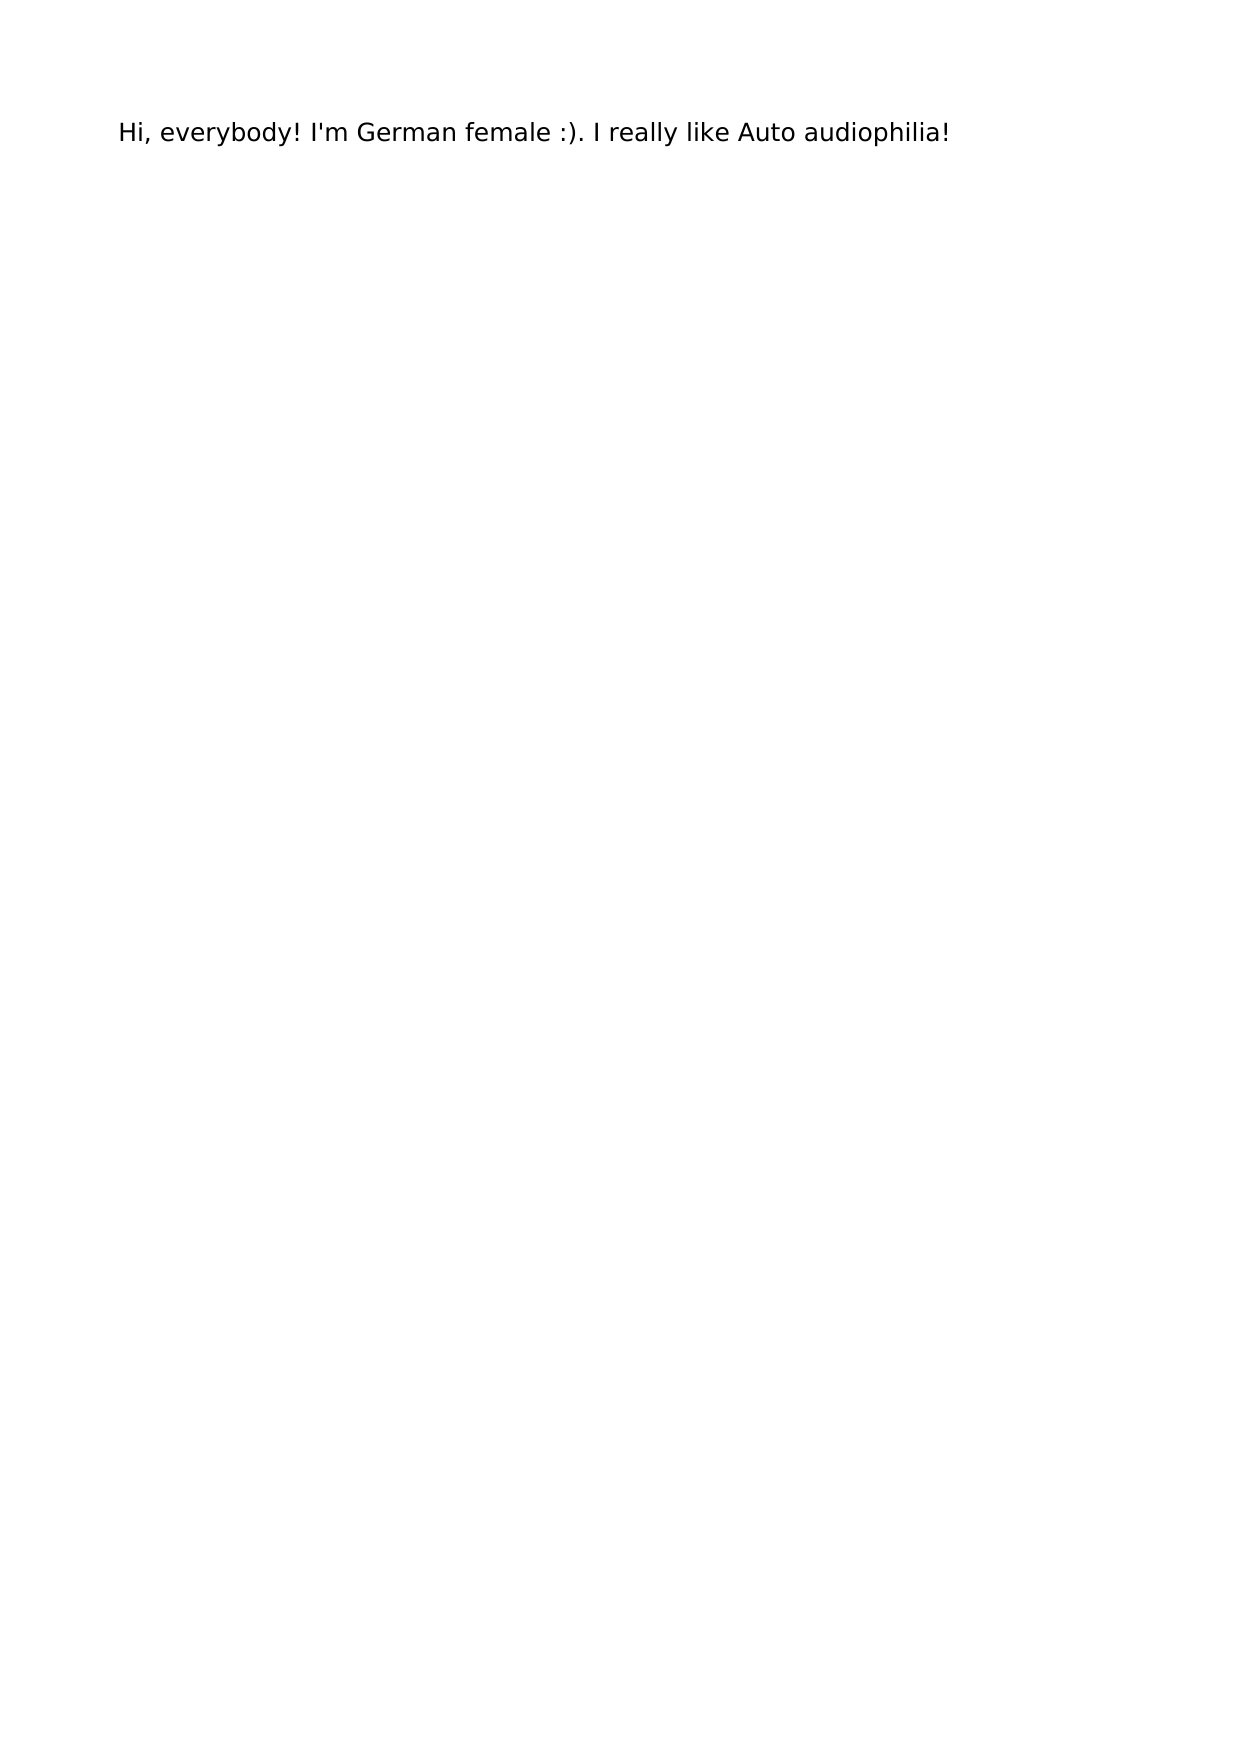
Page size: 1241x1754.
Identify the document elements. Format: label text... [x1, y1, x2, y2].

text Hi, everybody! I'm German female :). I really like Auto audiophilia! [118, 118, 1122, 147]
